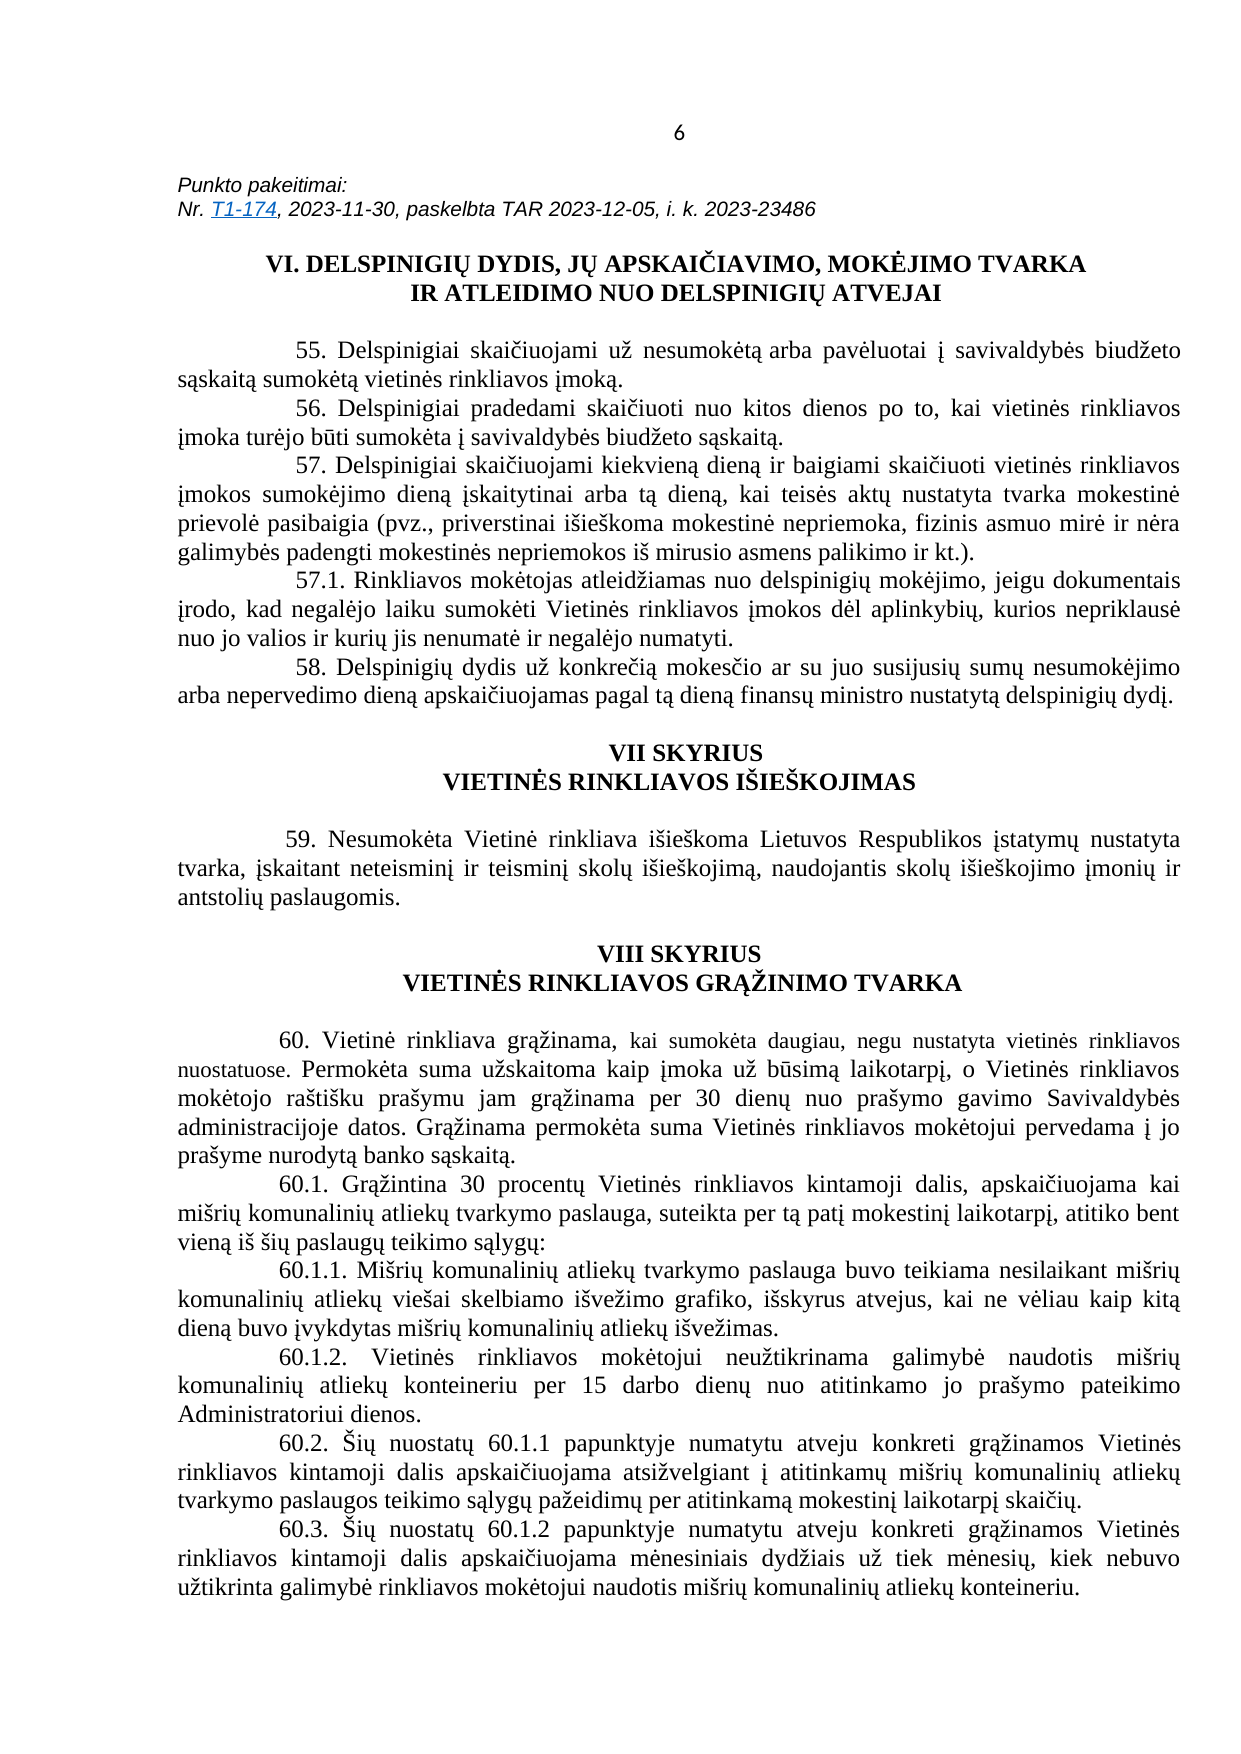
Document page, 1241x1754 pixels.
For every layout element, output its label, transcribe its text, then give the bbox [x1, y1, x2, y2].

text 60.1.1. Mišrių komunalinių atliekų tvarkymo paslauga buvo teikiama nesilaikant mišrių komunalinių atliekų viešai skelbiamo išvežimo grafiko, išskyrus atvejus, kai ne vėliau kaip kitą dieną buvo įvykdytas mišrių komunalinių atliekų išvežimas. [177, 1255, 1181, 1342]
text IR ATLEIDIMO NUO DELSPINIGIŲ ATVEJAI [177, 278, 1181, 307]
text 58. Delspinigių dydis už konkrečią mokesčio ar su juo susijusių sumų nesumokėjimo arba nepervedimo dieną apskaičiuojamas pagal tą dieną finansų ministro nustatytą delspinigių dydį. [177, 652, 1181, 709]
text 60.1.2. Vietinės rinkliavos mokėtojui neužtikrinama galimybė naudotis mišrių komunalinių atliekų konteineriu per 15 darbo dienų nuo atitinkamo jo prašymo pateikimo Administratoriui dienos. [177, 1342, 1181, 1428]
text 55. Delspinigiai skaičiuojami už nesumokėtą arba pavėluotai į savivaldybės biudžeto sąskaitą sumokėtą vietinės rinkliavos įmoką. [177, 335, 1181, 393]
text 56. Delspinigiai pradedami skaičiuoti nuo kitos dienos po to, kai vietinės rinkliavos įmoka turėjo būti sumokėta į savivaldybės biudžeto sąskaitą. [177, 393, 1181, 450]
text 60. Vietinė rinkliava grąžinama, kai sumokėta daugiau, negu nustatyta vietinės rinkliavos nuostatuose. Permokėta suma užskaitoma kaip įmoka už būsimą laikotarpį, o Vietinės rinkliavos mokėtojo raštišku prašymu jam grąžinama per 30 dienų nuo prašymo gavimo Savivaldybės administracijoje datos. Grąžinama permokėta suma Vietinės rinkliavos mokėtojui pervedama į jo prašyme nurodytą banko sąskaitą. [177, 1025, 1181, 1169]
text VIETINĖS RINKLIAVOS GRĄŽINIMO TVARKA [177, 968, 1181, 997]
text Punkto pakeitimai: [177, 172, 1181, 196]
text 60.2. Šių nuostatų 60.1.1 papunktyje numatytu atveju konkreti grąžinamos Vietinės rinkliavos kintamoji dalis apskaičiuojama atsižvelgiant į atitinkamų mišrių komunalinių atliekų tvarkymo paslaugos teikimo sąlygų pažeidimų per atitinkamą mokestinį laikotarpį skaičių. [177, 1428, 1181, 1514]
text 57. Delspinigiai skaičiuojami kiekvieną dieną ir baigiami skaičiuoti vietinės rinkliavos įmokos sumokėjimo dieną įskaitytinai arba tą dieną, kai teisės aktų nustatyta tvarka mokestinė prievolė pasibaigia (pvz., priverstinai išieškoma mokestinė nepriemoka, fizinis asmuo mirė ir nėra galimybės padengti mokestinės nepriemokos iš mirusio asmens palikimo ir kt.). [177, 450, 1181, 565]
text VI. DELSPINIGIŲ DYDIS, JŲ APSKAIČIAVIMO, MOKĖJIMO TVARKA [177, 249, 1181, 278]
text 59. Nesumokėta Vietinė rinkliava išieškoma Lietuvos Respublikos įstatymų nustatyta tvarka, įskaitant neteisminį ir teisminį skolų išieškojimą, naudojantis skolų išieškojimo įmonių ir antstolių paslaugomis. [177, 824, 1181, 910]
text VII SKYRIUS [177, 738, 1181, 767]
text VIII SKYRIUS [177, 939, 1181, 968]
text 60.1. Grąžintina 30 procentų Vietinės rinkliavos kintamoji dalis, apskaičiuojama kai mišrių komunalinių atliekų tvarkymo paslauga, suteikta per tą patį mokestinį laikotarpį, atitiko bent vieną iš šių paslaugų teikimo sąlygų: [177, 1169, 1181, 1255]
text VIETINĖS RINKLIAVOS IŠIEŠKOJIMAS [177, 767, 1181, 795]
text Nr. T1-174, 2023-11-30, paskelbta TAR 2023-12-05, i. k. 2023-23486 [177, 196, 1181, 220]
text 57.1. Rinkliavos mokėtojas atleidžiamas nuo delspinigių mokėjimo, jeigu dokumentais įrodo, kad negalėjo laiku sumokėti Vietinės rinkliavos įmokos dėl aplinkybių, kurios nepriklausė nuo jo valios ir kurių jis nenumatė ir negalėjo numatyti. [177, 565, 1181, 652]
text 60.3. Šių nuostatų 60.1.2 papunktyje numatytu atveju konkreti grąžinamos Vietinės rinkliavos kintamoji dalis apskaičiuojama mėnesiniais dydžiais už tiek mėnesių, kiek nebuvo užtikrinta galimybė rinkliavos mokėtojui naudotis mišrių komunalinių atliekų konteineriu. [177, 1514, 1181, 1600]
